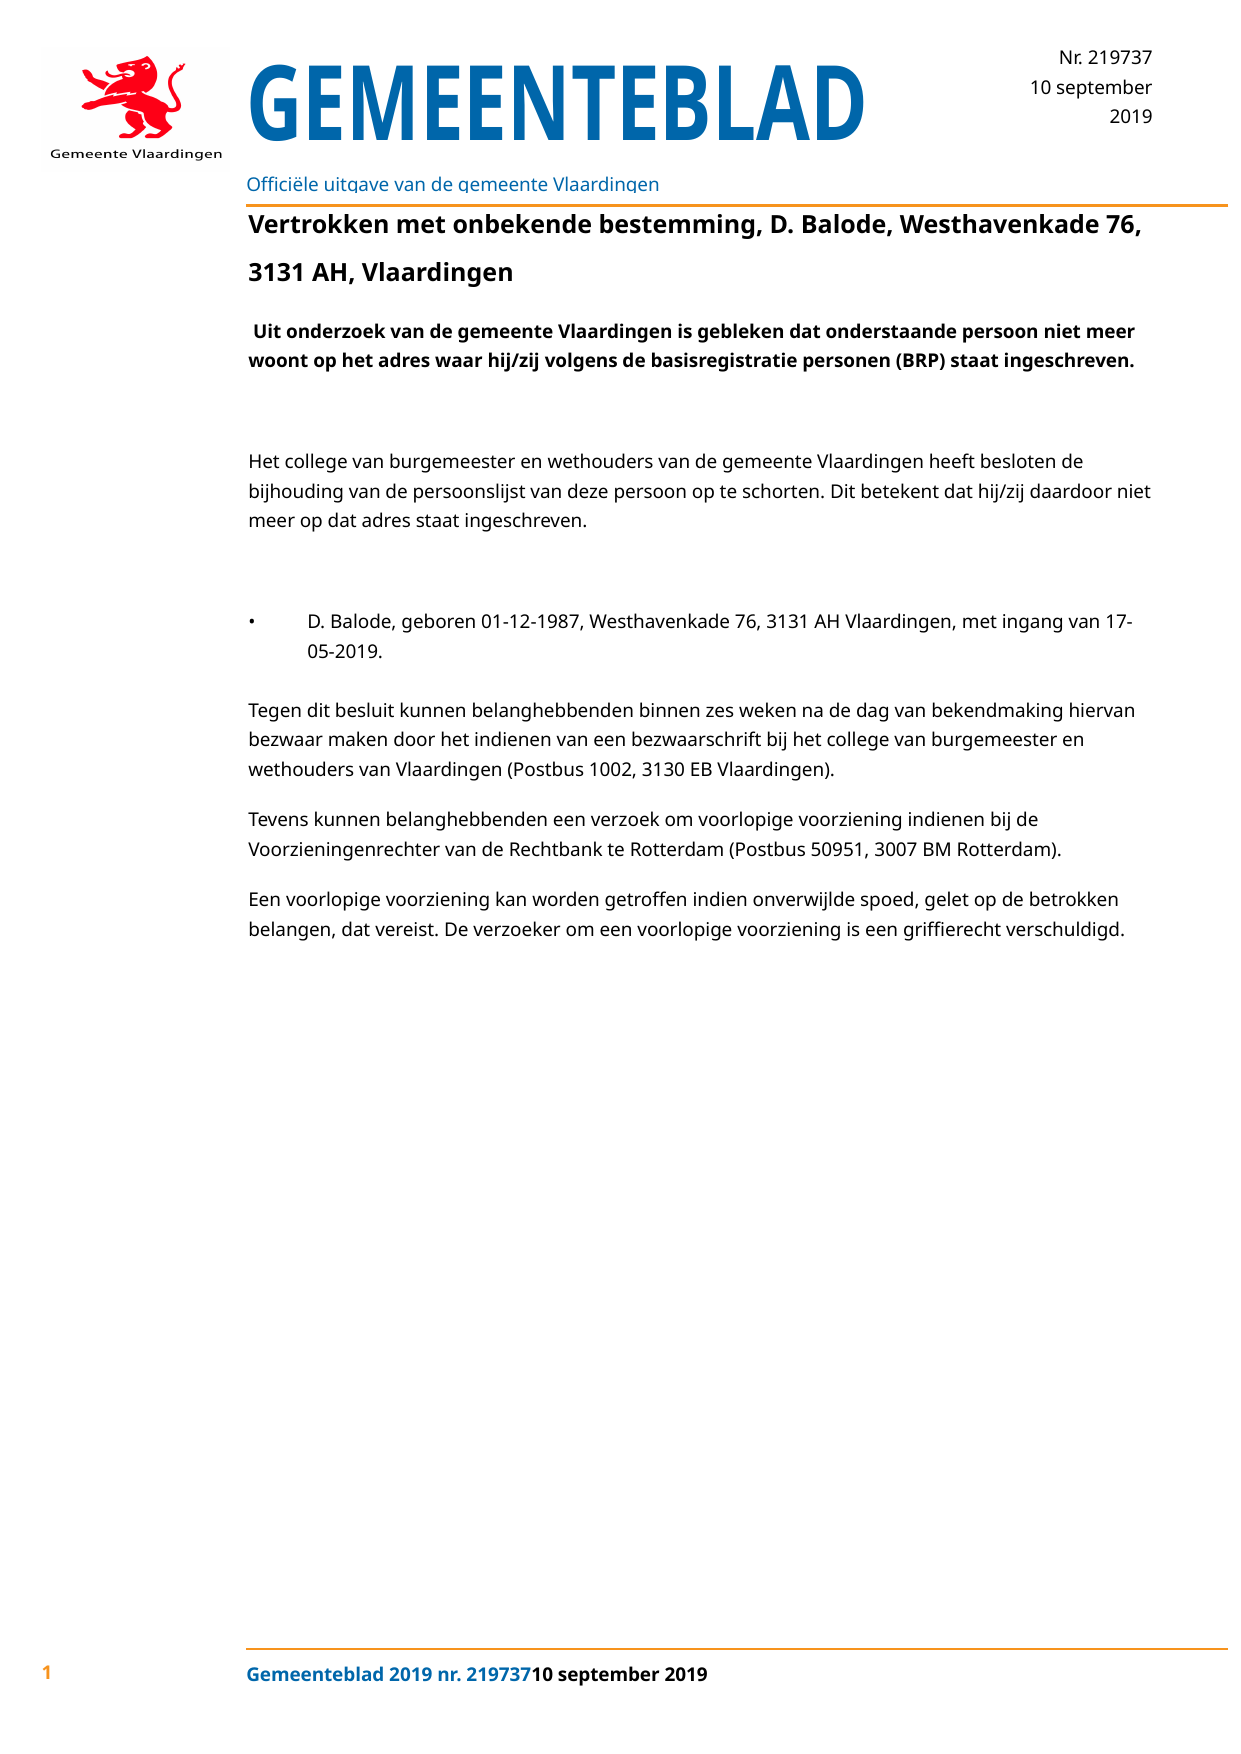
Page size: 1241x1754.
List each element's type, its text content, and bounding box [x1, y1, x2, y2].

text Tegen dit besluit kunnen belanghebbenden binnen zes weken na de dag van bekendmaking hiervan bezwaar maken door het indienen van een bezwaarschrift bij het college van burgemeester en wethouders van Vlaardingen (Postbus 1002, 3130 EB Vlaardingen). [248, 697, 1152, 782]
text Vertrokken met onbekende bestemming, D. Balode, Westhavenkade 76, 3131 AH, Vlaardingen [248, 207, 1152, 288]
text Uit onderzoek van de gemeente Vlaardingen is gebleken dat onderstaande persoon niet meer woont op het adres waar hij/zij volgens de basisregistratie personen (BRP) staat ingeschreven. [248, 318, 1152, 373]
picture [41, 47, 231, 172]
text Een voorlopige voorziening kan worden getroffen indien onverwijlde spoed, gelet op de betrokken belangen, dat vereist. De verzoeker om een voorlopige voorziening is een griffierecht verschuldigd. [248, 887, 1152, 942]
text Tevens kunnen belanghebbenden een verzoek om voorlopige voorziening indienen bij de Voorzieningenrechter van de Rechtbank te Rotterdam (Postbus 50951, 3007 BM Rotterdam). [248, 807, 1152, 862]
text Het college van burgemeester en wethouders van de gemeente Vlaardingen heeft besloten de bijhouding van de persoonslijst van deze persoon op te schorten. Dit betekent dat hij/zij daardoor niet meer op dat adres staat ingeschreven. [248, 448, 1152, 533]
list D. Balode, geboren 01-12-1987, Westhavenkade 76, 3131 AH Vlaardingen, met ingang van 17-05-2019. [248, 608, 1152, 664]
